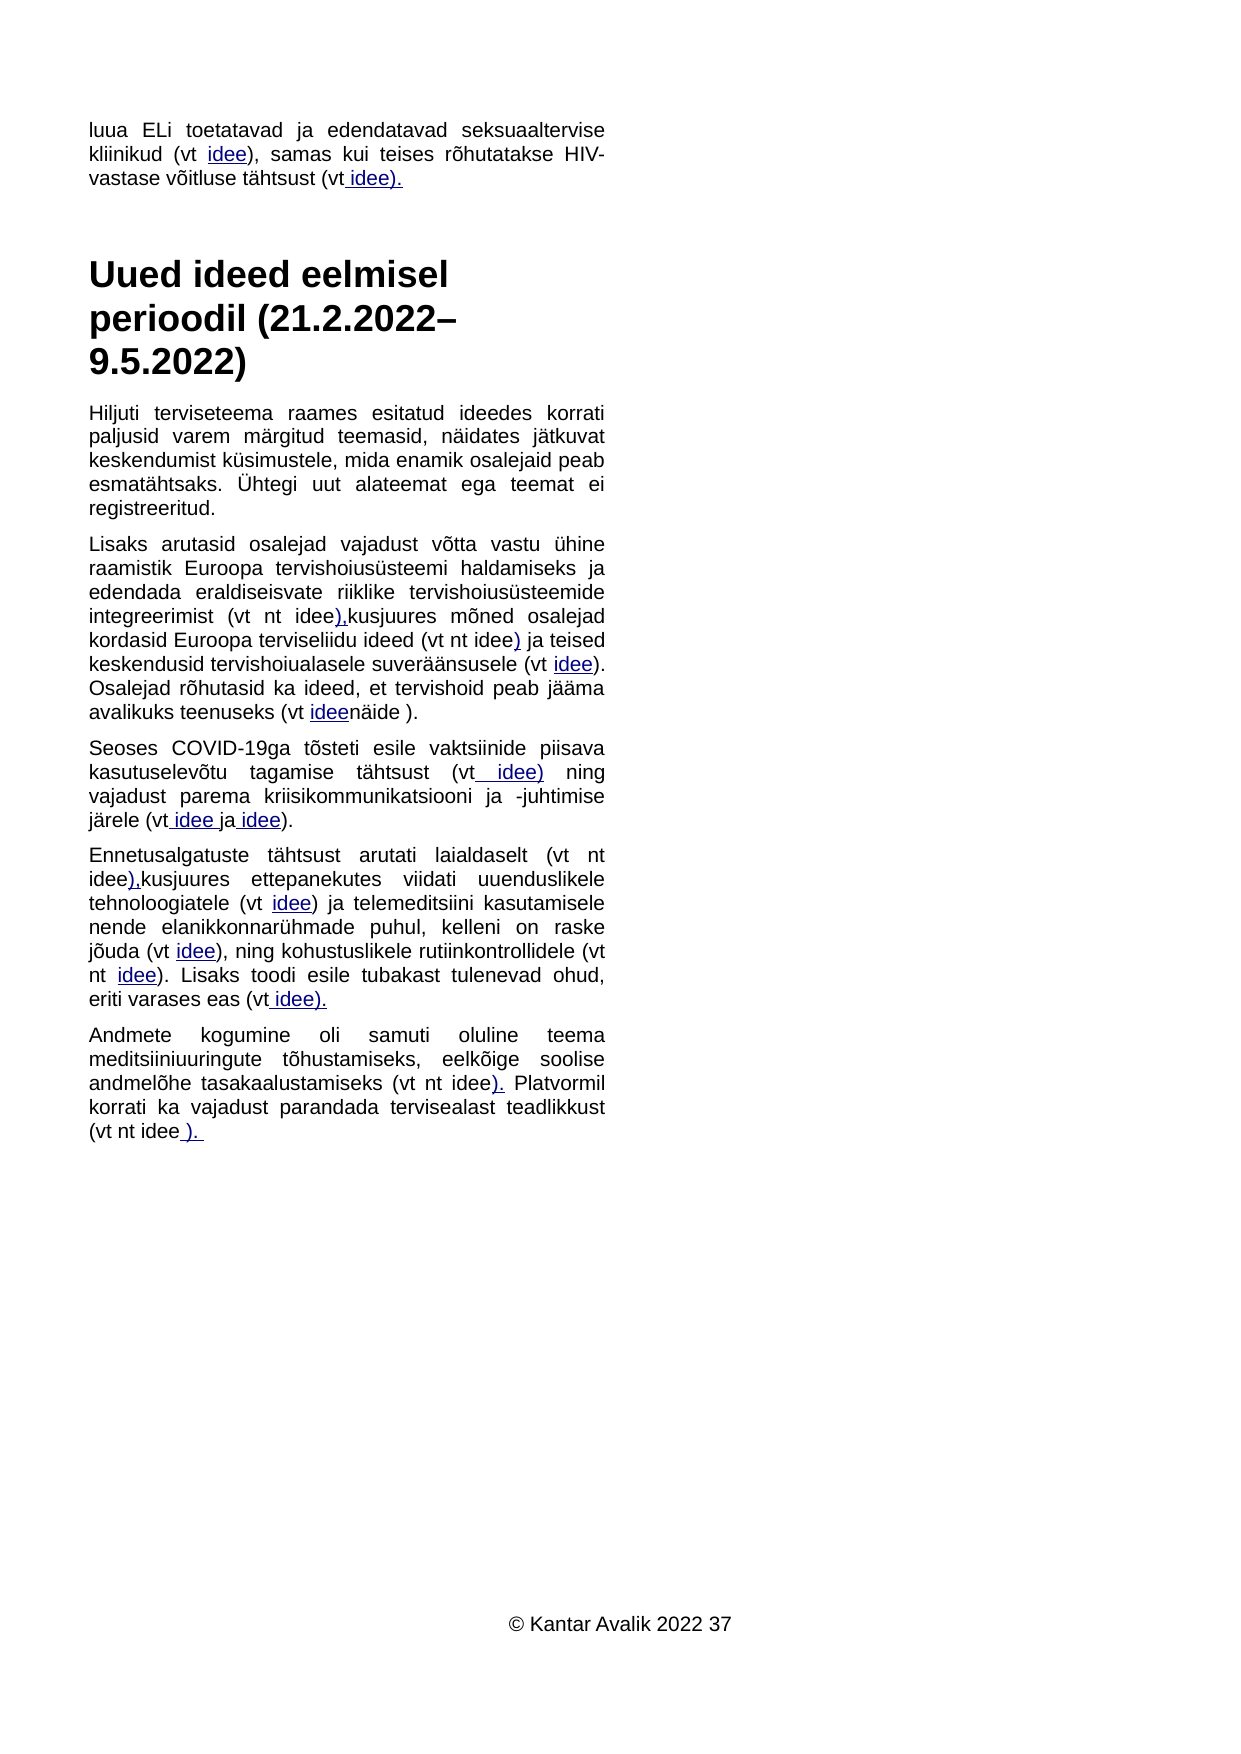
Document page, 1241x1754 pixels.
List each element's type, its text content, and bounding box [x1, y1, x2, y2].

subtitle Uued ideed eelmisel perioodil (21.2.2022–9.5.2022) [88, 253, 605, 382]
text Hiljuti terviseteema raames esitatud ideedes korrati paljusid varem märgitud teemasid, näidates jätkuvat keskendumist küsimustele, mida enamik osalejaid peab esmatähtsaks. Ühtegi uut alateemat ega teemat ei registreeritud. [88, 400, 605, 520]
text Ennetusalgatuste tähtsust arutati laialdaselt (vt nt idee),kusjuures ettepanekutes viidati uuenduslikele tehnoloogiatele (vt idee) ja telemeditsiini kasutamisele nende elanikkonnarühmade puhul, kelleni on raske jõuda (vt idee), ning kohustuslikele rutiinkontrollidele (vt nt idee). Lisaks toodi esile tubakast tulenevad ohud, eriti varases eas (vt idee). [88, 843, 605, 1011]
text Lisaks arutasid osalejad vajadust võtta vastu ühine raamistik Euroopa tervishoiusüsteemi haldamiseks ja edendada eraldiseisvate riiklike tervishoiusüsteemide integreerimist (vt nt idee),kusjuures mõned osalejad kordasid Euroopa terviseliidu ideed (vt nt idee) ja teised keskendusid tervishoiualasele suveräänsusele (vt idee). Osalejad rõhutasid ka ideed, et tervishoid peab jääma avalikuks teenuseks (vt ideenäide ). [88, 532, 605, 724]
text luua ELi toetatavad ja edendatavad seksuaaltervise kliinikud (vt idee), samas kui teises rõhutatakse HIV-vastase võitluse tähtsust (vt idee). [88, 118, 605, 190]
text Andmete kogumine oli samuti oluline teema meditsiiniuuringute tõhustamiseks, eelkõige soolise andmelõhe tasakaalustamiseks (vt nt idee). Platvormil korrati ka vajadust parandada tervisealast teadlikkust (vt nt idee ). [88, 1023, 605, 1143]
text Seoses COVID-19ga tõsteti esile vaktsiinide piisava kasutuselevõtu tagamise tähtsust (vt idee) ning vajadust parema kriisikommunikatsiooni ja -juhtimise järele (vt idee ja idee). [88, 736, 605, 831]
